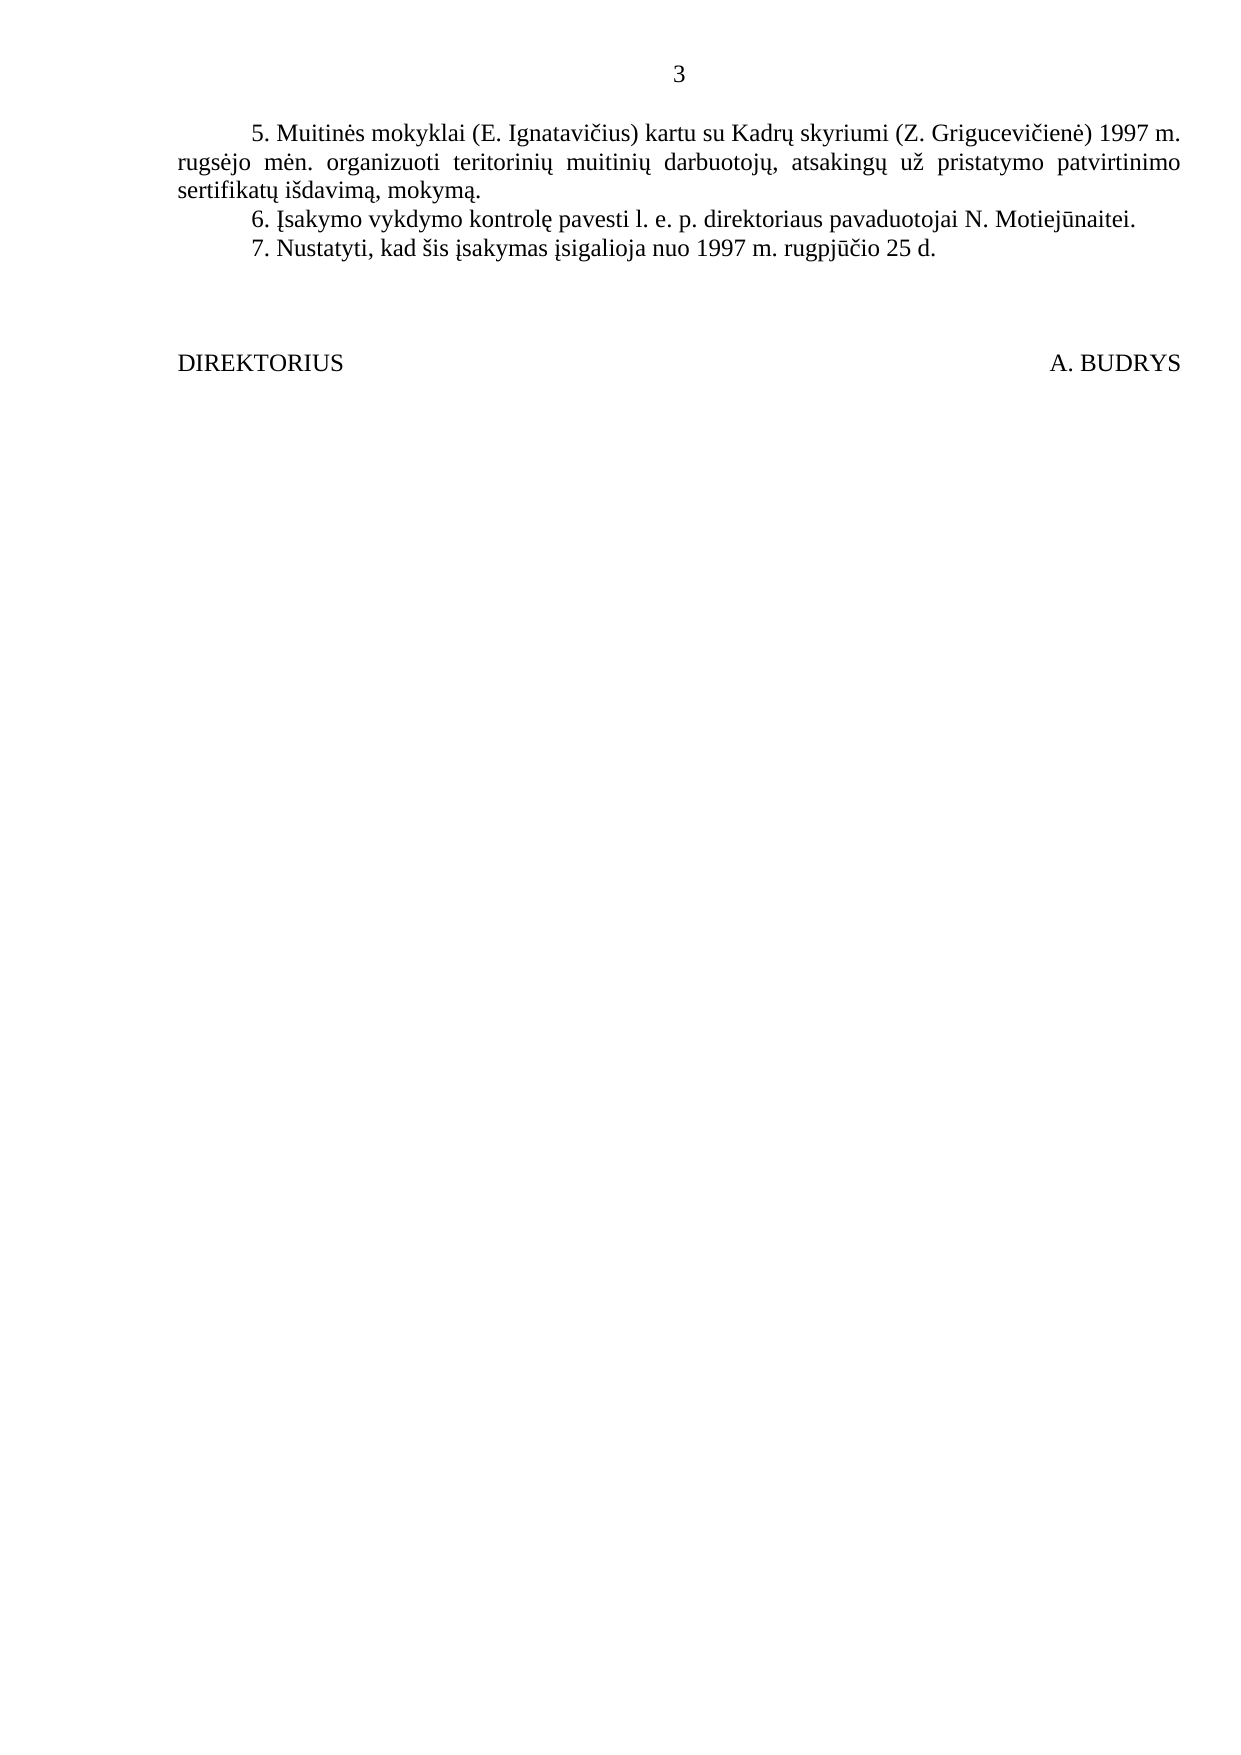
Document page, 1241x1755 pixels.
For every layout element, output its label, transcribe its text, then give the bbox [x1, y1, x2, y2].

text 7. Nustatyti, kad šis įsakymas įsigalioja nuo 1997 m. rugpjūčio 25 d. [177, 233, 1181, 262]
text 6. Įsakymo vykdymo kontrolę pavesti l. e. p. direktoriaus pavaduotojai N. Motiejūnaitei. [177, 204, 1181, 233]
text 5. Muitinės mokyklai (E. Ignatavičius) kartu su Kadrų skyriumi (Z. Grigucevičienė) 1997 m. rugsėjo mėn. organizuoti teritorinių muitinių darbuotojų, atsakingų už pristatymo patvirtinimo sertifikatų išdavimą, mokymą. [177, 118, 1181, 204]
text DIREKTORIUS A. BUDRYS [177, 348, 1181, 377]
